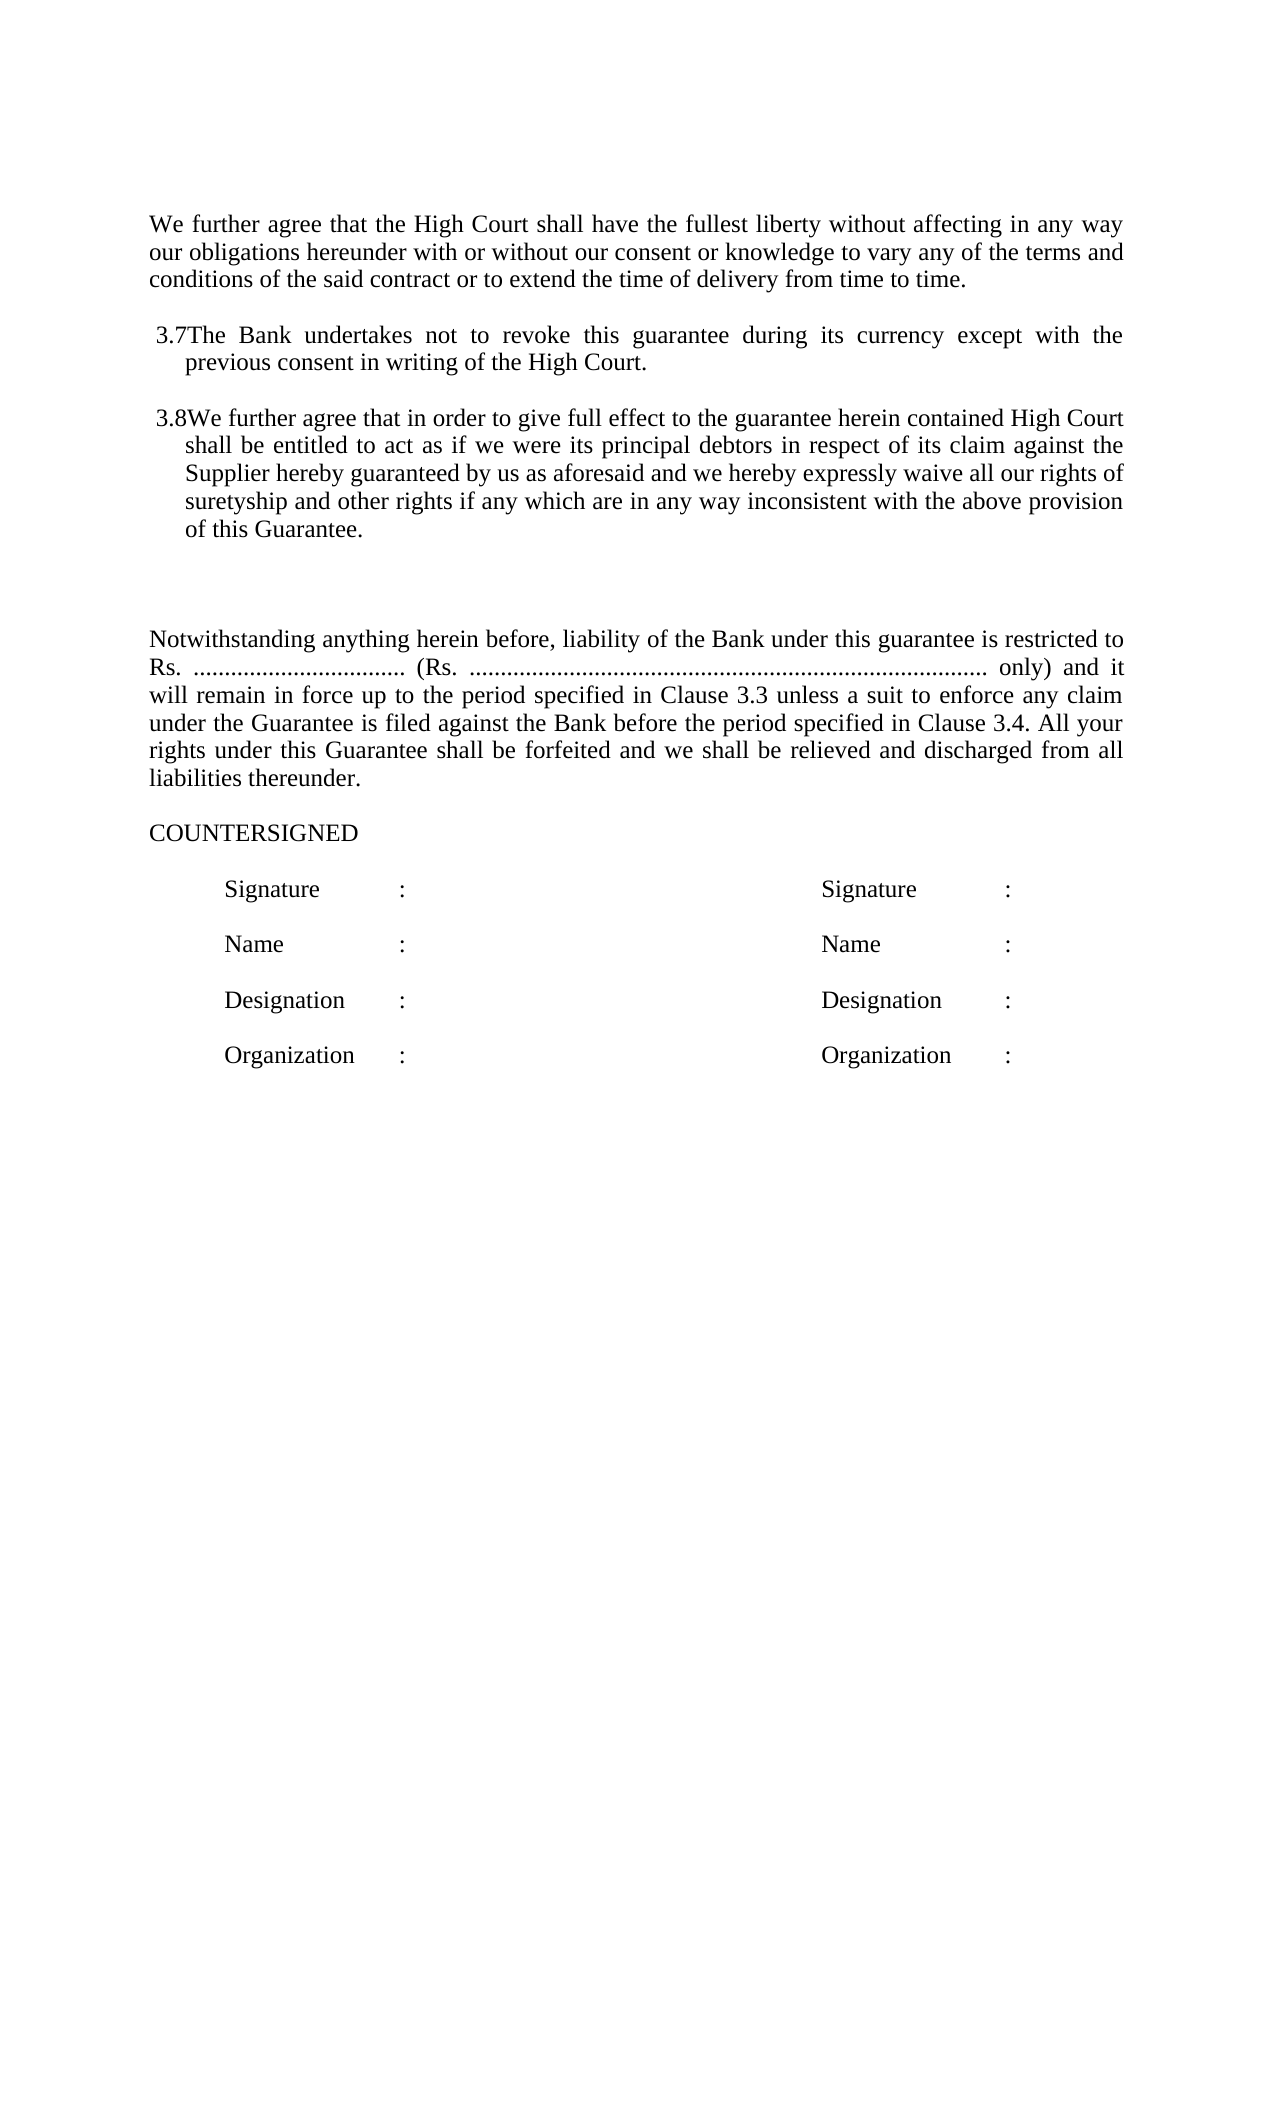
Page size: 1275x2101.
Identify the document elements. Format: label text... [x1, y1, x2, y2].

text COUNTERSIGNED [149, 819, 1125, 847]
list We further agree that in order to give full effect to the guarantee herein contained High Court shall be entitled to act as if we were its principal debtors in respect of its claim against the Supplier hereby guaranteed by us as aforesaid and we hereby expressly waive all our rights of suretyship and other rights if any which are in any way inconsistent with the above provision of this Guarantee. [156, 404, 1125, 542]
list The Bank undertakes not to revoke this guarantee during its currency except with the previous consent in writing of the High Court. [156, 321, 1125, 376]
text Name : Name : [224, 930, 1125, 958]
text Signature : Signature : [224, 875, 1125, 903]
text Notwithstanding anything herein before, liability of the Bank under this guarantee is restricted to Rs. .................................. (Rs. ................................................................................... only) and it will remain in force up to the period specified in Clause 3.3 unless a suit to enforce any claim under the Guarantee is filed against the Bank before the period specified in Clause 3.4. All your rights under this Guarantee shall be forfeited and we shall be relieved and discharged from all liabilities thereunder. [149, 626, 1125, 792]
text Designation : Designation : [224, 986, 1125, 1013]
text We further agree that the High Court shall have the fullest liberty without affecting in any way our obligations hereunder with or without our consent or knowledge to vary any of the terms and conditions of the said contract or to extend the time of delivery from time to time. [149, 210, 1125, 293]
text Organization : Organization : [224, 1041, 1125, 1069]
